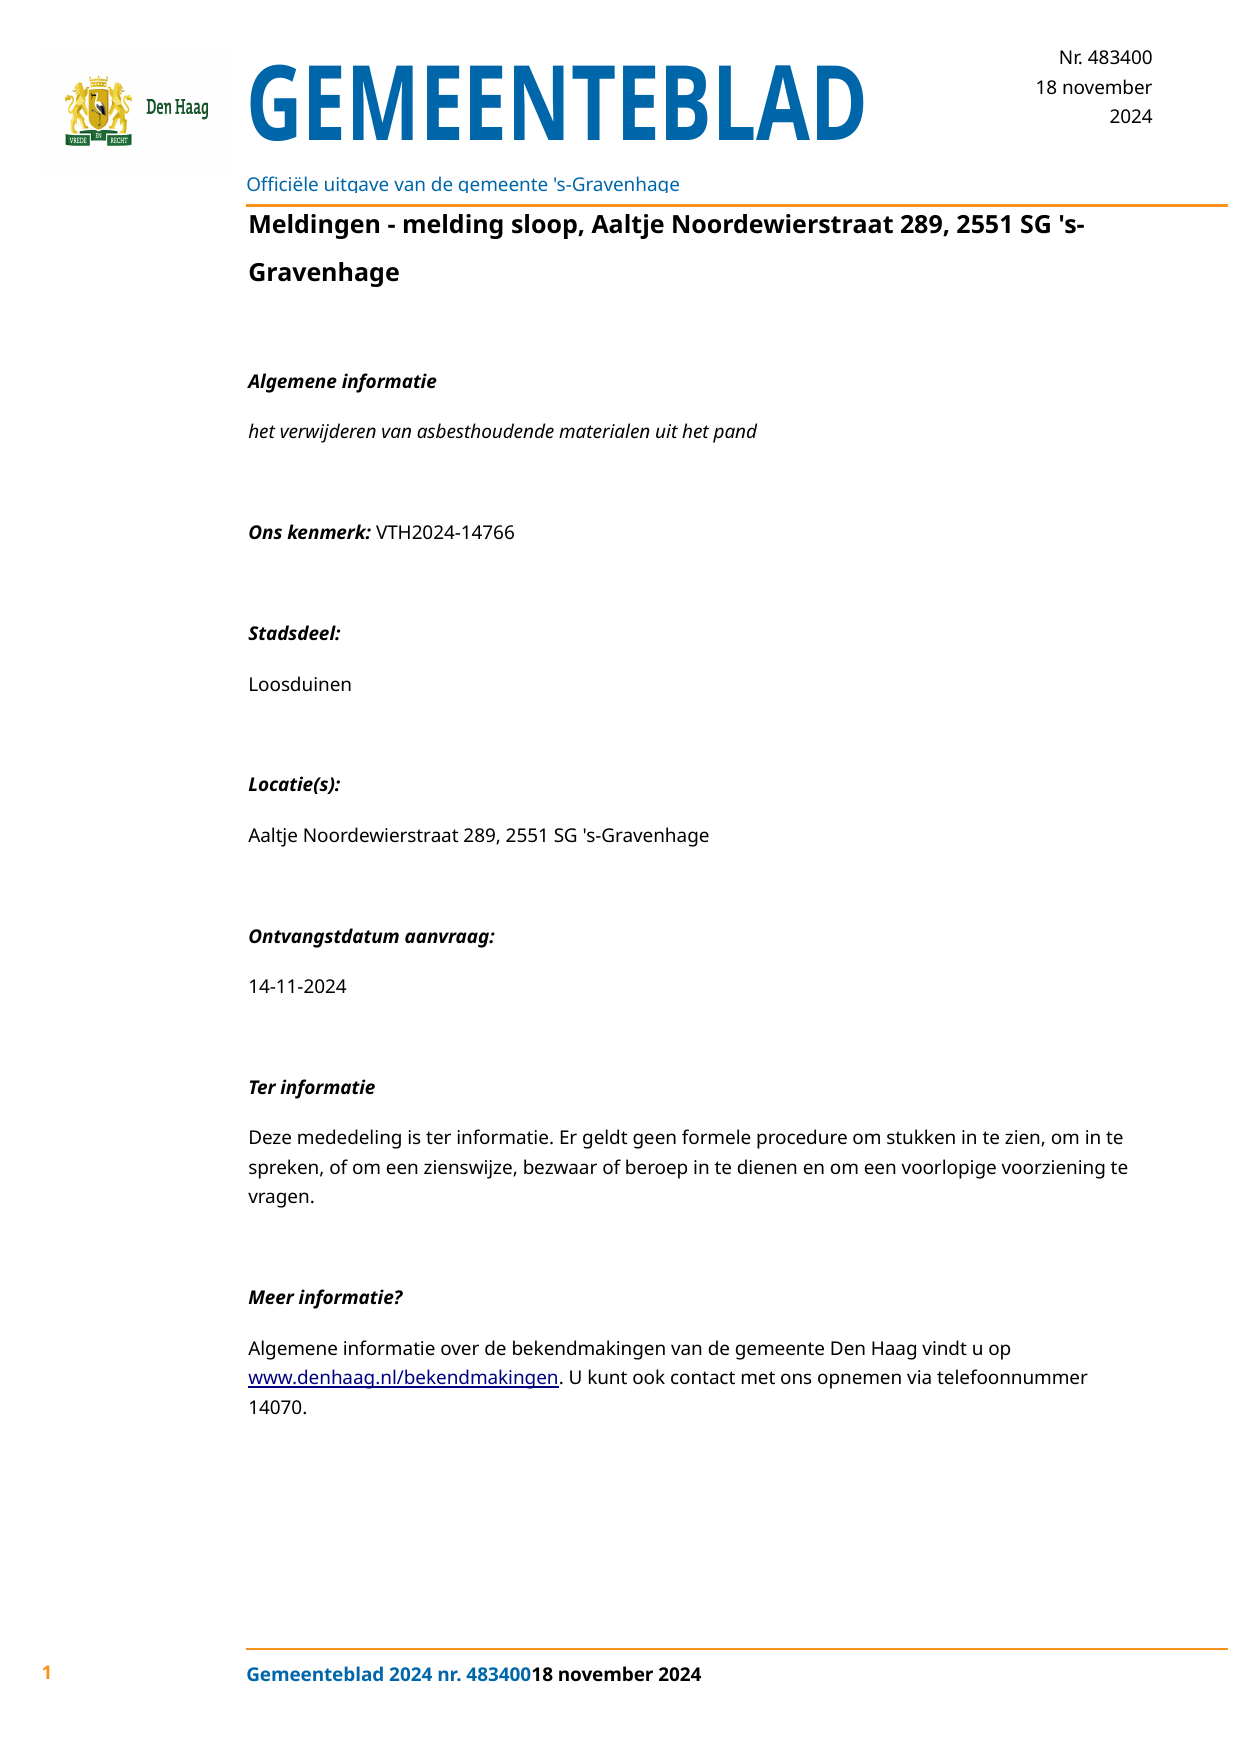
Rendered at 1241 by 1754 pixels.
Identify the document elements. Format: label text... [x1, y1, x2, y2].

text Deze mededeling is ter informatie. Er geldt geen formele procedure om stukken in te zien, om in te spreken, of om een zienswijze, bezwaar of beroep in te dienen en om een voorlopige voorziening te vragen. [248, 1124, 1152, 1209]
text het verwijderen van asbesthoudende materialen uit het pand [248, 419, 1152, 444]
text Algemene informatie [248, 368, 1152, 394]
text Meldingen - melding sloop, Aaltje Noordewierstraat 289, 2551 SG 's-Gravenhage [248, 207, 1152, 288]
text 14-11-2024 [248, 973, 1152, 999]
picture [41, 47, 231, 172]
text Aaltje Noordewierstraat 289, 2551 SG 's-Gravenhage [248, 822, 1152, 848]
text Algemene informatie over de bekendmakingen van de gemeente Den Haag vindt u op www.denhaag.nl/bekendmakingen. U kunt ook contact met ons opnemen via telefoonnummer 14070. [248, 1335, 1152, 1420]
text Loosduinen [248, 671, 1152, 697]
text Ons kenmerk: VTH2024-14766 [248, 519, 1152, 545]
text Ter informatie [248, 1074, 1152, 1100]
text Stadsdeel: [248, 620, 1152, 646]
text Meer informatie? [248, 1284, 1152, 1310]
text Locatie(s): [248, 772, 1152, 797]
text Ontvangstdatum aanvraag: [248, 923, 1152, 949]
